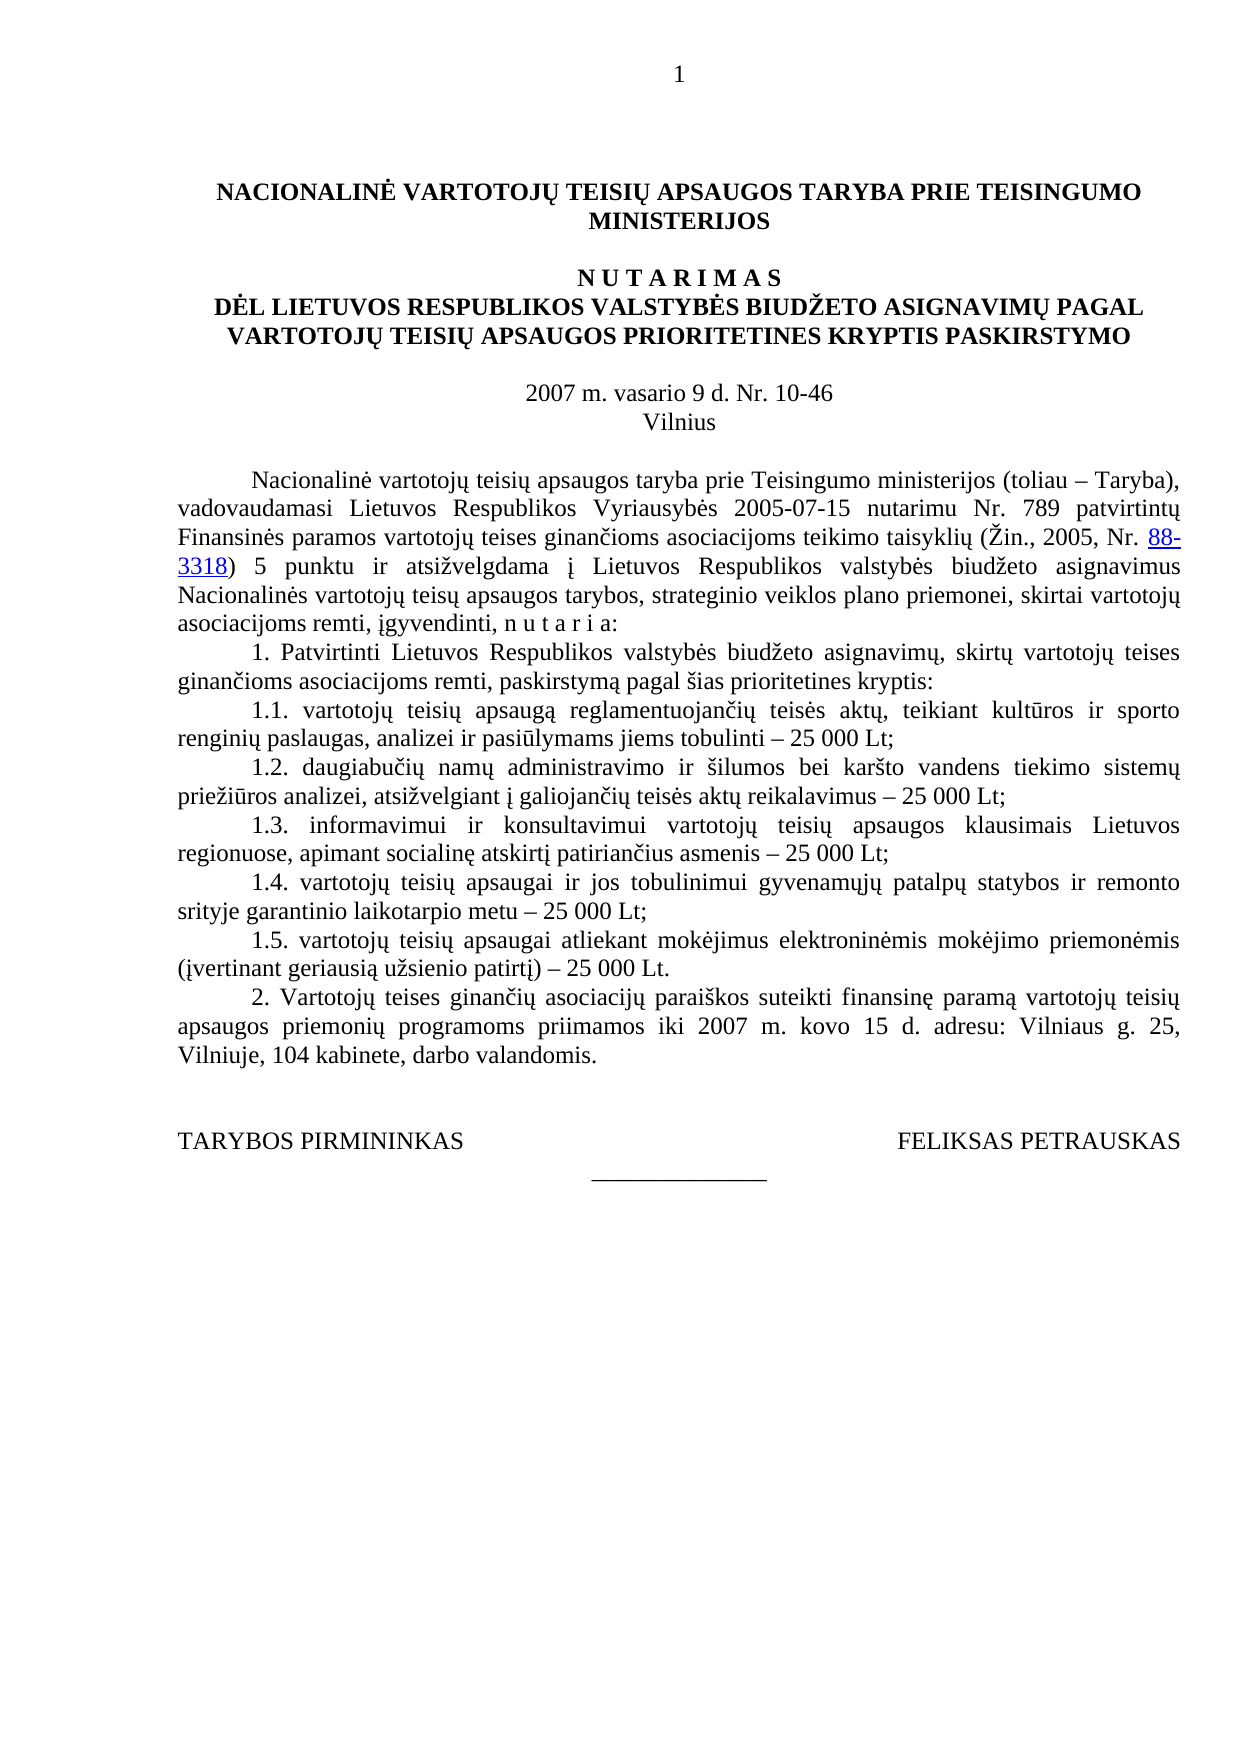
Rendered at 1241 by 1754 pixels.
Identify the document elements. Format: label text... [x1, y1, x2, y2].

text 1.4. vartotojų teisių apsaugai ir jos tobulinimui gyvenamųjų patalpų statybos ir remonto srityje garantinio laikotarpio metu – 25 000 Lt; [177, 867, 1181, 925]
text Vilnius [177, 407, 1181, 436]
text 2. Vartotojų teises ginančių asociacijų paraiškos suteikti finansinę paramą vartotojų teisių apsaugos priemonių programoms priimamos iki 2007 m. kovo 15 d. adresu: Vilniaus g. 25, Vilniuje, 104 kabinete, darbo valandomis. [177, 982, 1181, 1068]
text 1.1. vartotojų teisių apsaugą reglamentuojančių teisės aktų, teikiant kultūros ir sporto renginių paslaugas, analizei ir pasiūlymams jiems tobulinti – 25 000 Lt; [177, 695, 1181, 752]
text NACIONALINĖ VARTOTOJŲ TEISIŲ APSAUGOS TARYBA PRIE TEISINGUMO MINISTERIJOS [177, 177, 1181, 235]
text ______________ [177, 1155, 1181, 1183]
text Nacionalinė vartotojų teisių apsaugos taryba prie Teisingumo ministerijos (toliau – Taryba), vadovaudamasi Lietuvos Respublikos Vyriausybės 2005-07-15 nutarimu Nr. 789 patvirtintų Finansinės paramos vartotojų teises ginančioms asociacijoms teikimo taisyklių (Žin., 2005, Nr. 88-3318) 5 punktu ir atsižvelgdama į Lietuvos Respublikos valstybės biudžeto asignavimus Nacionalinės vartotojų teisų apsaugos tarybos, strateginio veiklos plano priemonei, skirtai vartotojų asociacijoms remti, įgyvendinti, nutaria: [177, 465, 1181, 637]
text DĖL LIETUVOS RESPUBLIKOS VALSTYBĖS BIUDŽETO ASIGNAVIMŲ PAGAL VARTOTOJŲ TEISIŲ APSAUGOS PRIORITETINES KRYPTIS PASKIRSTYMO [177, 292, 1181, 350]
text 2007 m. vasario 9 d. Nr. 10-46 [177, 378, 1181, 407]
text N U T A R I M A S [177, 263, 1181, 292]
text 1.2. daugiabučių namų administravimo ir šilumos bei karšto vandens tiekimo sistemų priežiūros analizei, atsižvelgiant į galiojančių teisės aktų reikalavimus – 25 000 Lt; [177, 752, 1181, 810]
text 1.5. vartotojų teisių apsaugai atliekant mokėjimus elektroninėmis mokėjimo priemonėmis (įvertinant geriausią užsienio patirtį) – 25 000 Lt. [177, 925, 1181, 982]
text 1. Patvirtinti Lietuvos Respublikos valstybės biudžeto asignavimų, skirtų vartotojų teises ginančioms asociacijoms remti, paskirstymą pagal šias prioritetines kryptis: [177, 637, 1181, 695]
text TARYBOS PIRMININKAS FELIKSAS PETRAUSKAS [177, 1126, 1181, 1155]
text 1.3. informavimui ir konsultavimui vartotojų teisių apsaugos klausimais Lietuvos regionuose, apimant socialinę atskirtį patiriančius asmenis – 25 000 Lt; [177, 810, 1181, 867]
